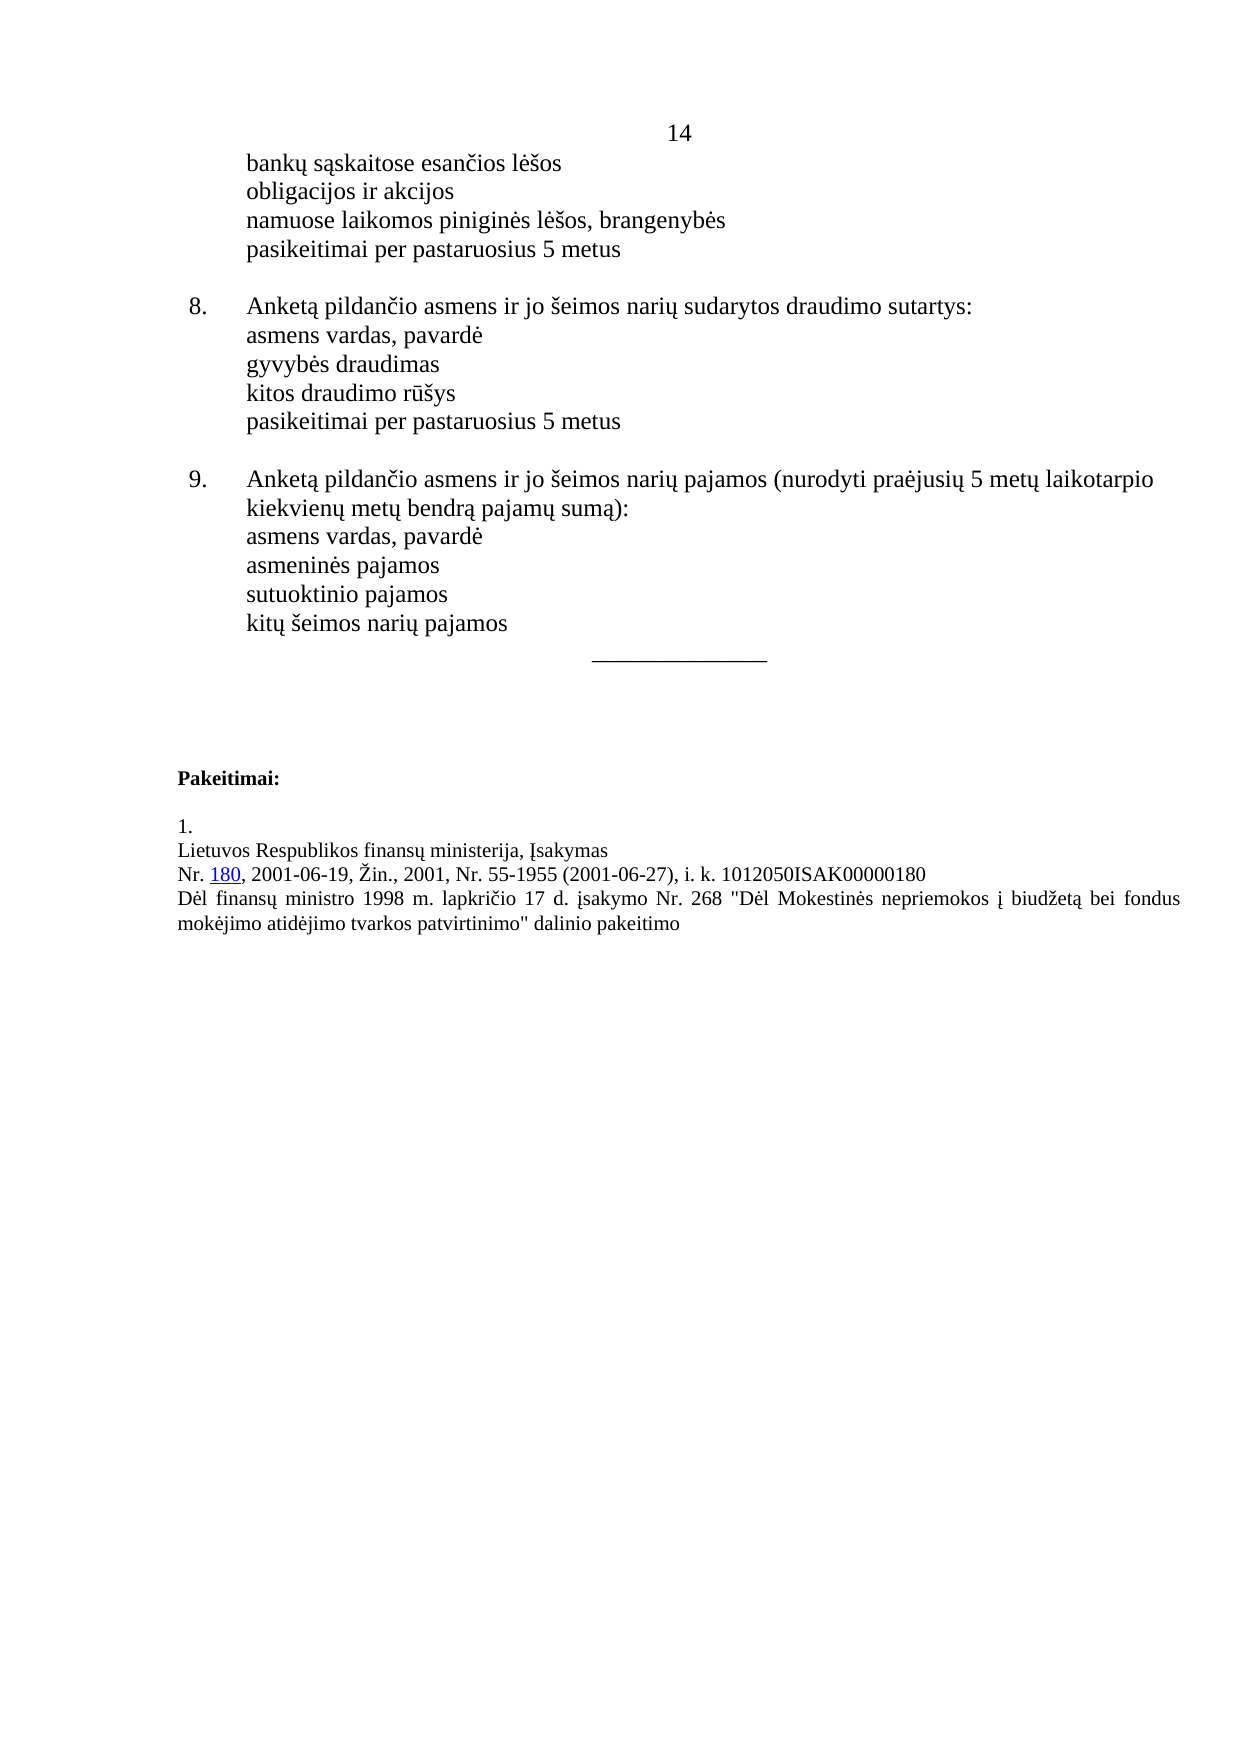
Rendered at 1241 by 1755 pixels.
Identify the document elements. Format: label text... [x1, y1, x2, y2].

table_cell kitų šeimos narių pajamos [235, 608, 1181, 636]
table_cell kitos draudimo rūšys [235, 378, 1181, 406]
table_cell [177, 406, 235, 435]
table_cell [177, 176, 235, 205]
table_cell 9. [177, 464, 235, 493]
table_cell [177, 349, 235, 378]
table_cell [235, 435, 1181, 464]
table_cell [177, 148, 235, 176]
table_cell [235, 263, 1181, 291]
table_cell namuose laikomos piniginės lėšos, brangenybės [235, 205, 1181, 234]
text ______________ [177, 636, 1181, 665]
table_cell [177, 435, 235, 464]
table_cell Anketą pildančio asmens ir jo šeimos narių sudarytos draudimo sutartys: [235, 291, 1181, 320]
table_cell gyvybės draudimas [235, 349, 1181, 378]
table_cell Anketą pildančio asmens ir jo šeimos narių pajamos (nurodyti praėjusių 5 metų laikotarpio kiekvienų metų bendrą pajamų sumą): [235, 464, 1181, 521]
table_cell pasikeitimai per pastaruosius 5 metus [235, 234, 1181, 263]
table_cell [177, 579, 235, 608]
table_cell [177, 608, 235, 636]
table_cell obligacijos ir akcijos [235, 176, 1181, 205]
table_cell asmens vardas, pavardė [235, 320, 1181, 349]
text 1. [177, 814, 1181, 838]
table_cell [177, 263, 235, 291]
table_cell [177, 205, 235, 234]
table_cell [177, 521, 235, 550]
text Pakeitimai: [177, 766, 1181, 790]
table_cell [177, 320, 235, 349]
table_cell asmeninės pajamos [235, 550, 1181, 579]
table_cell 8. [177, 291, 235, 320]
table_cell [177, 550, 235, 579]
text Dėl finansų ministro 1998 m. lapkričio 17 d. įsakymo Nr. 268 "Dėl Mokestinės nepriemokos į biudžetą bei fondus mokėjimo atidėjimo tvarkos patvirtinimo" dalinio pakeitimo [177, 886, 1181, 934]
table_cell [177, 493, 235, 521]
text Lietuvos Respublikos finansų ministerija, Įsakymas [177, 838, 1181, 862]
table_cell bankų sąskaitose esančios lėšos [235, 148, 1181, 176]
table_cell [177, 234, 235, 263]
table_cell [177, 378, 235, 406]
table_cell pasikeitimai per pastaruosius 5 metus [235, 406, 1181, 435]
text Nr. 180, 2001-06-19, Žin., 2001, Nr. 55-1955 (2001-06-27), i. k. 1012050ISAK00000180 [177, 862, 1181, 886]
table_cell asmens vardas, pavardė [235, 521, 1181, 550]
table_cell sutuoktinio pajamos [235, 579, 1181, 608]
